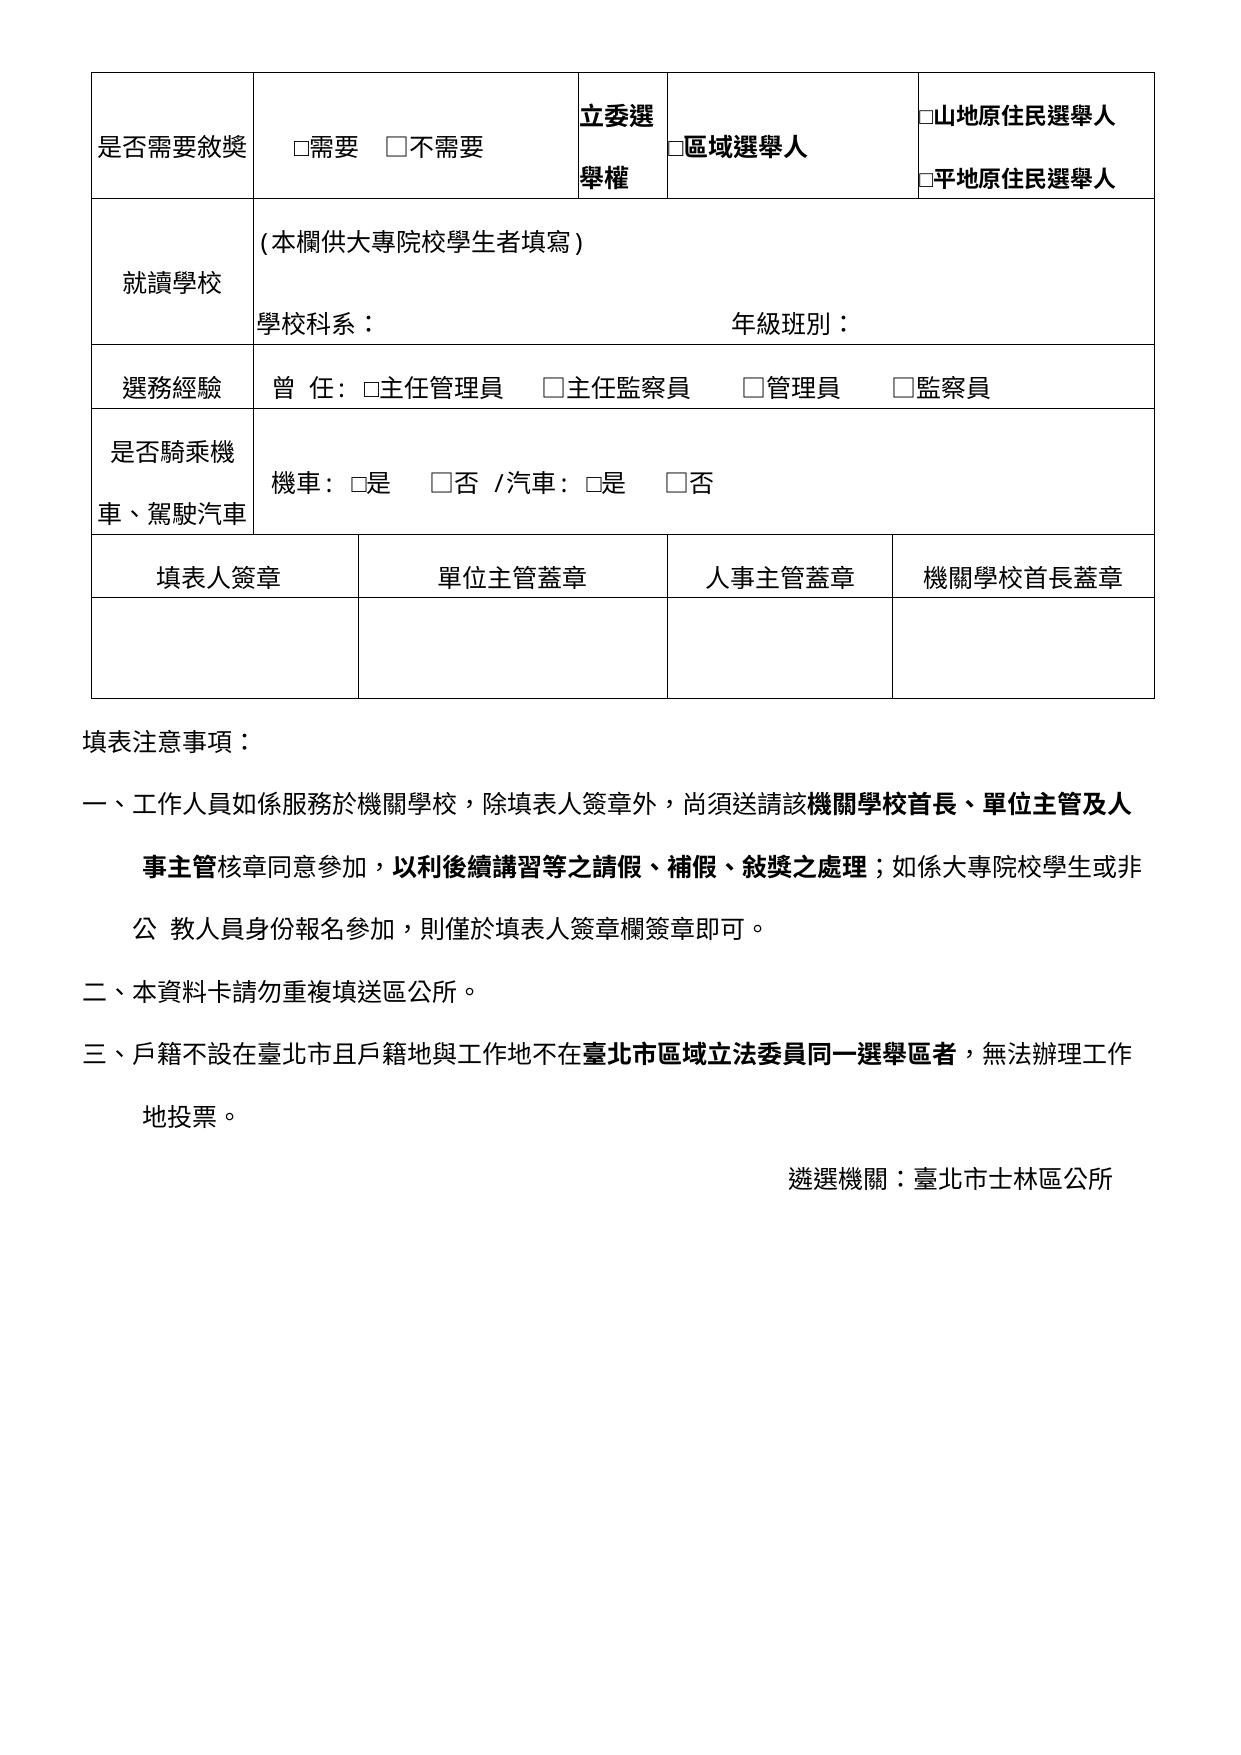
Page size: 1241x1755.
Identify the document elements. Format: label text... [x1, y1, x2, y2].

table_cell 機車: □是 □否 /汽車: □是 □否 [254, 409, 1154, 533]
table_cell 選務經驗 [92, 345, 253, 407]
table_cell 立委選舉權 [579, 73, 667, 198]
text 地投票。 [83, 1074, 1178, 1136]
table_cell [893, 598, 1154, 698]
text 一、工作人員如係服務於機關學校，除填表人簽章外，尚須送請該機關學校首長、單位主管及人 [83, 761, 1163, 824]
text 事主管核章同意參加，以利後續講習等之請假、補假、敍獎之處理；如係大專院校學生或非公 教人員身份報名參加，則僅於填表人簽章欄簽章即可。 [83, 824, 1163, 949]
table_cell □山地原住民選舉人 □平地原住民選舉人 [919, 73, 1154, 198]
table_cell 就讀學校 [92, 199, 253, 344]
table_cell 是否騎乘機車、駕駛汽車 [92, 409, 253, 533]
table_cell [668, 598, 892, 698]
table_cell 填表人簽章 [92, 535, 358, 597]
table_cell (本欄供大專院校學生者填寫) 學校科系： 年級班別： [254, 199, 1154, 344]
table_cell 人事主管蓋章 [668, 535, 892, 597]
table_cell 是否需要敘奬 [92, 73, 253, 198]
table_cell 單位主管蓋章 [359, 535, 667, 597]
table_cell □區域選舉人 [668, 73, 918, 198]
table_cell □需要 □不需要 [254, 73, 578, 198]
table_cell [92, 598, 358, 698]
table_cell 曾 任: □主任管理員 □主任監察員 □管理員 □監察員 [254, 345, 1154, 407]
text 三、戶籍不設在臺北市且戶籍地與工作地不在臺北市區域立法委員同一選舉區者，無法辦理工作 [83, 1011, 1163, 1074]
text 遴選機關：臺北市士林區公所 [83, 1136, 1163, 1199]
table_cell [359, 598, 667, 698]
text 二、本資料卡請勿重複填送區公所。 [83, 949, 1163, 1011]
text 填表注意事項： [83, 699, 1163, 761]
table_cell 機關學校首長蓋章 [893, 535, 1154, 597]
